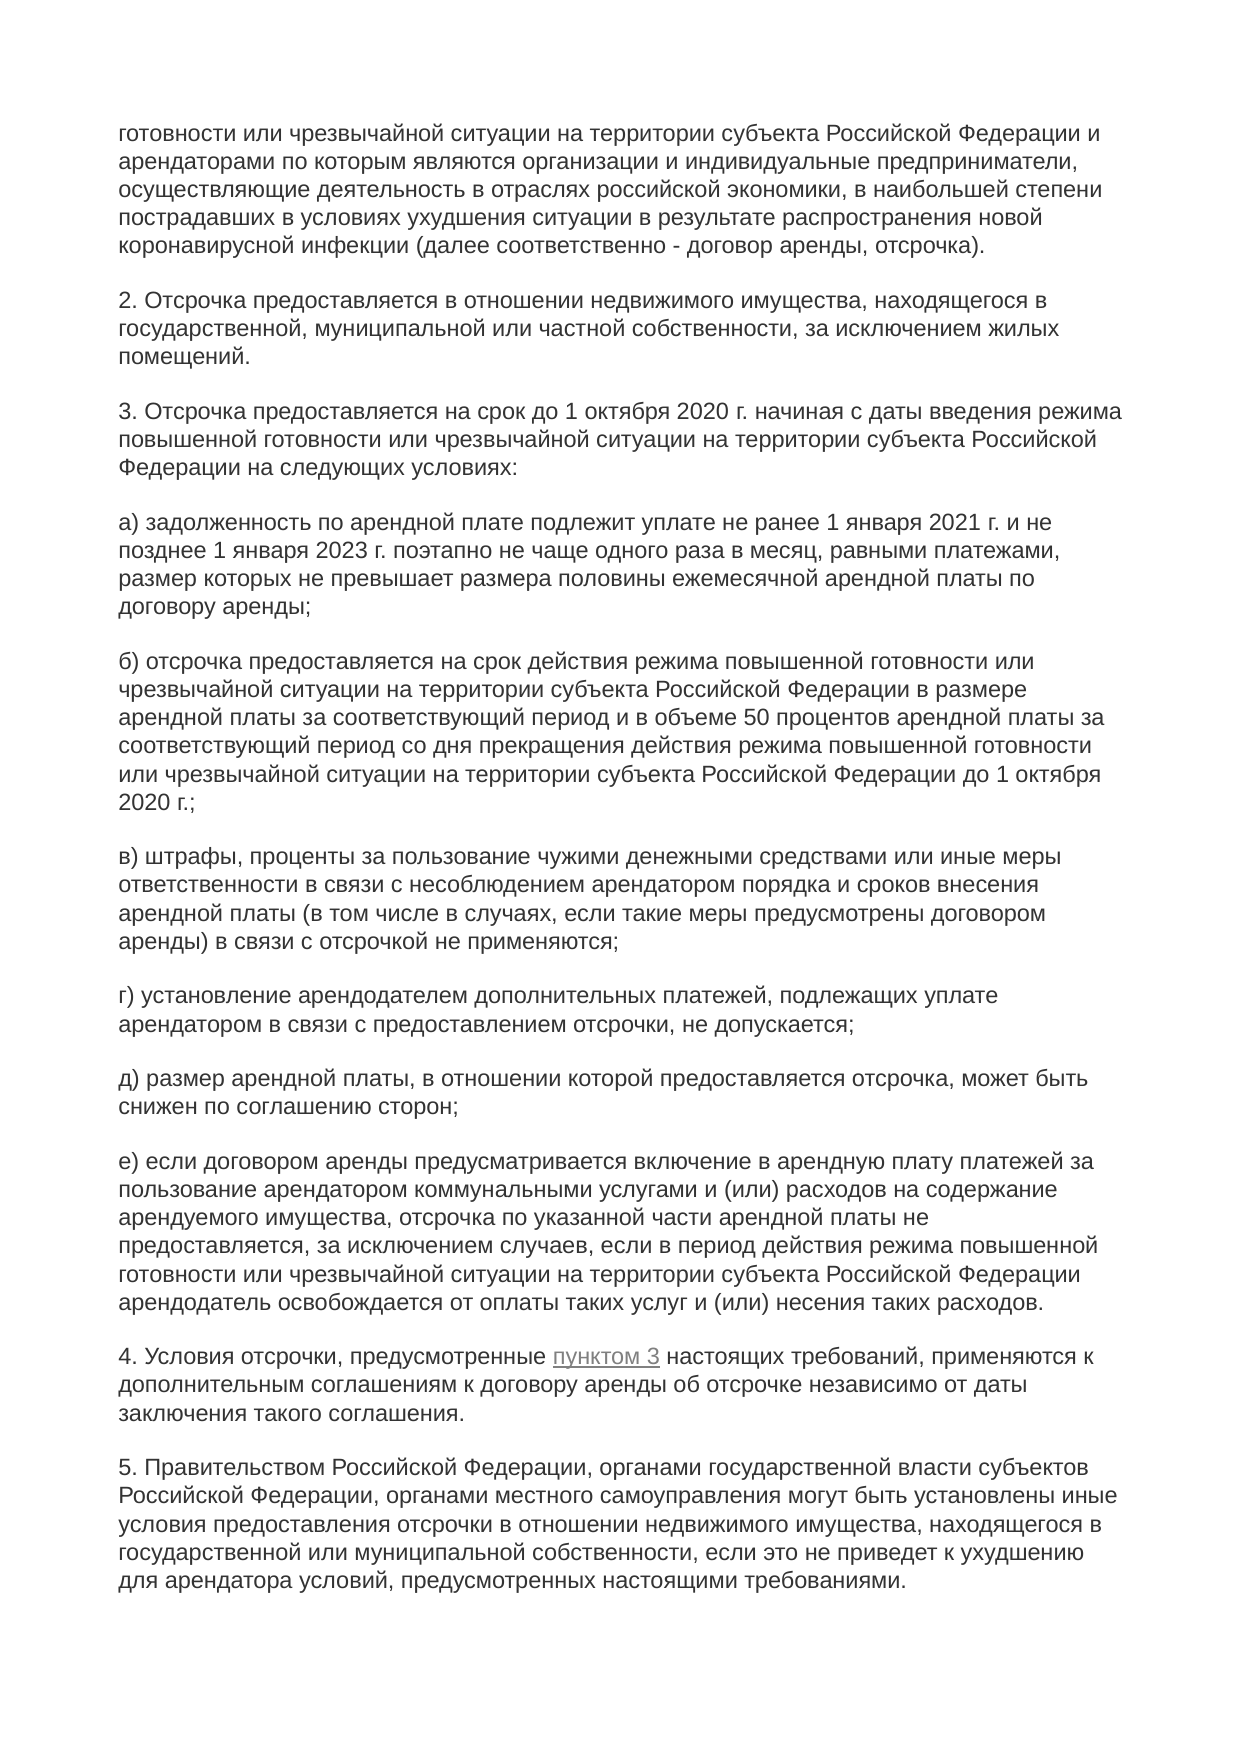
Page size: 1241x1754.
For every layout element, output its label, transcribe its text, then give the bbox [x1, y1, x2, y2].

text г) установление арендодателем дополнительных платежей, подлежащих уплате арендатором в связи с предоставлением отсрочки, не допускается; [118, 981, 1122, 1037]
text а) задолженность по арендной плате подлежит уплате не ранее 1 января 2021 г. и не позднее 1 января 2023 г. поэтапно не чаще одного раза в месяц, равными платежами, размер которых не превышает размера половины ежемесячной арендной платы по договору аренды; [118, 507, 1122, 620]
text д) размер арендной платы, в отношении которой предоставляется отсрочка, может быть снижен по соглашению сторон; [118, 1063, 1122, 1120]
text е) если договором аренды предусматривается включение в арендную плату платежей за пользование арендатором коммунальными услугами и (или) расходов на содержание арендуемого имущества, отсрочка по указанной части арендной платы не предоставляется, за исключением случаев, если в период действия режима повышенной готовности или чрезвычайной ситуации на территории субъекта Российской Федерации арендодатель освобождается от оплаты таких услуг и (или) несения таких расходов. [118, 1146, 1122, 1315]
text б) отсрочка предоставляется на срок действия режима повышенной готовности или чрезвычайной ситуации на территории субъекта Российской Федерации в размере арендной платы за соответствующий период и в объеме 50 процентов арендной платы за соответствующий период со дня прекращения действия режима повышенной готовности или чрезвычайной ситуации на территории субъекта Российской Федерации до 1 октября 2020 г.; [118, 646, 1122, 815]
text 2. Отсрочка предоставляется в отношении недвижимого имущества, находящегося в государственной, муниципальной или частной собственности, за исключением жилых помещений. [118, 285, 1122, 370]
text готовности или чрезвычайной ситуации на территории субъекта Российской Федерации и арендаторами по которым являются организации и индивидуальные предприниматели, осуществляющие деятельность в отраслях российской экономики, в наибольшей степени пострадавших в условиях ухудшения ситуации в результате распространения новой коронавирусной инфекции (далее соответственно - договор аренды, отсрочка). [118, 118, 1122, 259]
text 5. Правительством Российской Федерации, органами государственной власти субъектов Российской Федерации, органами местного самоуправления могут быть установлены иные условия предоставления отсрочки в отношении недвижимого имущества, находящегося в государственной или муниципальной собственности, если это не приведет к ухудшению для арендатора условий, предусмотренных настоящими требованиями. [118, 1452, 1122, 1593]
text 3. Отсрочка предоставляется на срок до 1 октября 2020 г. начиная с даты введения режима повышенной готовности или чрезвычайной ситуации на территории субъекта Российской Федерации на следующих условиях: [118, 396, 1122, 481]
text 4. Условия отсрочки, предусмотренные пунктом 3 настоящих требований, применяются к дополнительным соглашениям к договору аренды об отсрочке независимо от даты заключения такого соглашения. [118, 1342, 1122, 1426]
text в) штрафы, проценты за пользование чужими денежными средствами или иные меры ответственности в связи с несоблюдением арендатором порядка и сроков внесения арендной платы (в том числе в случаях, если такие меры предусмотрены договором аренды) в связи с отсрочкой не применяются; [118, 842, 1122, 954]
